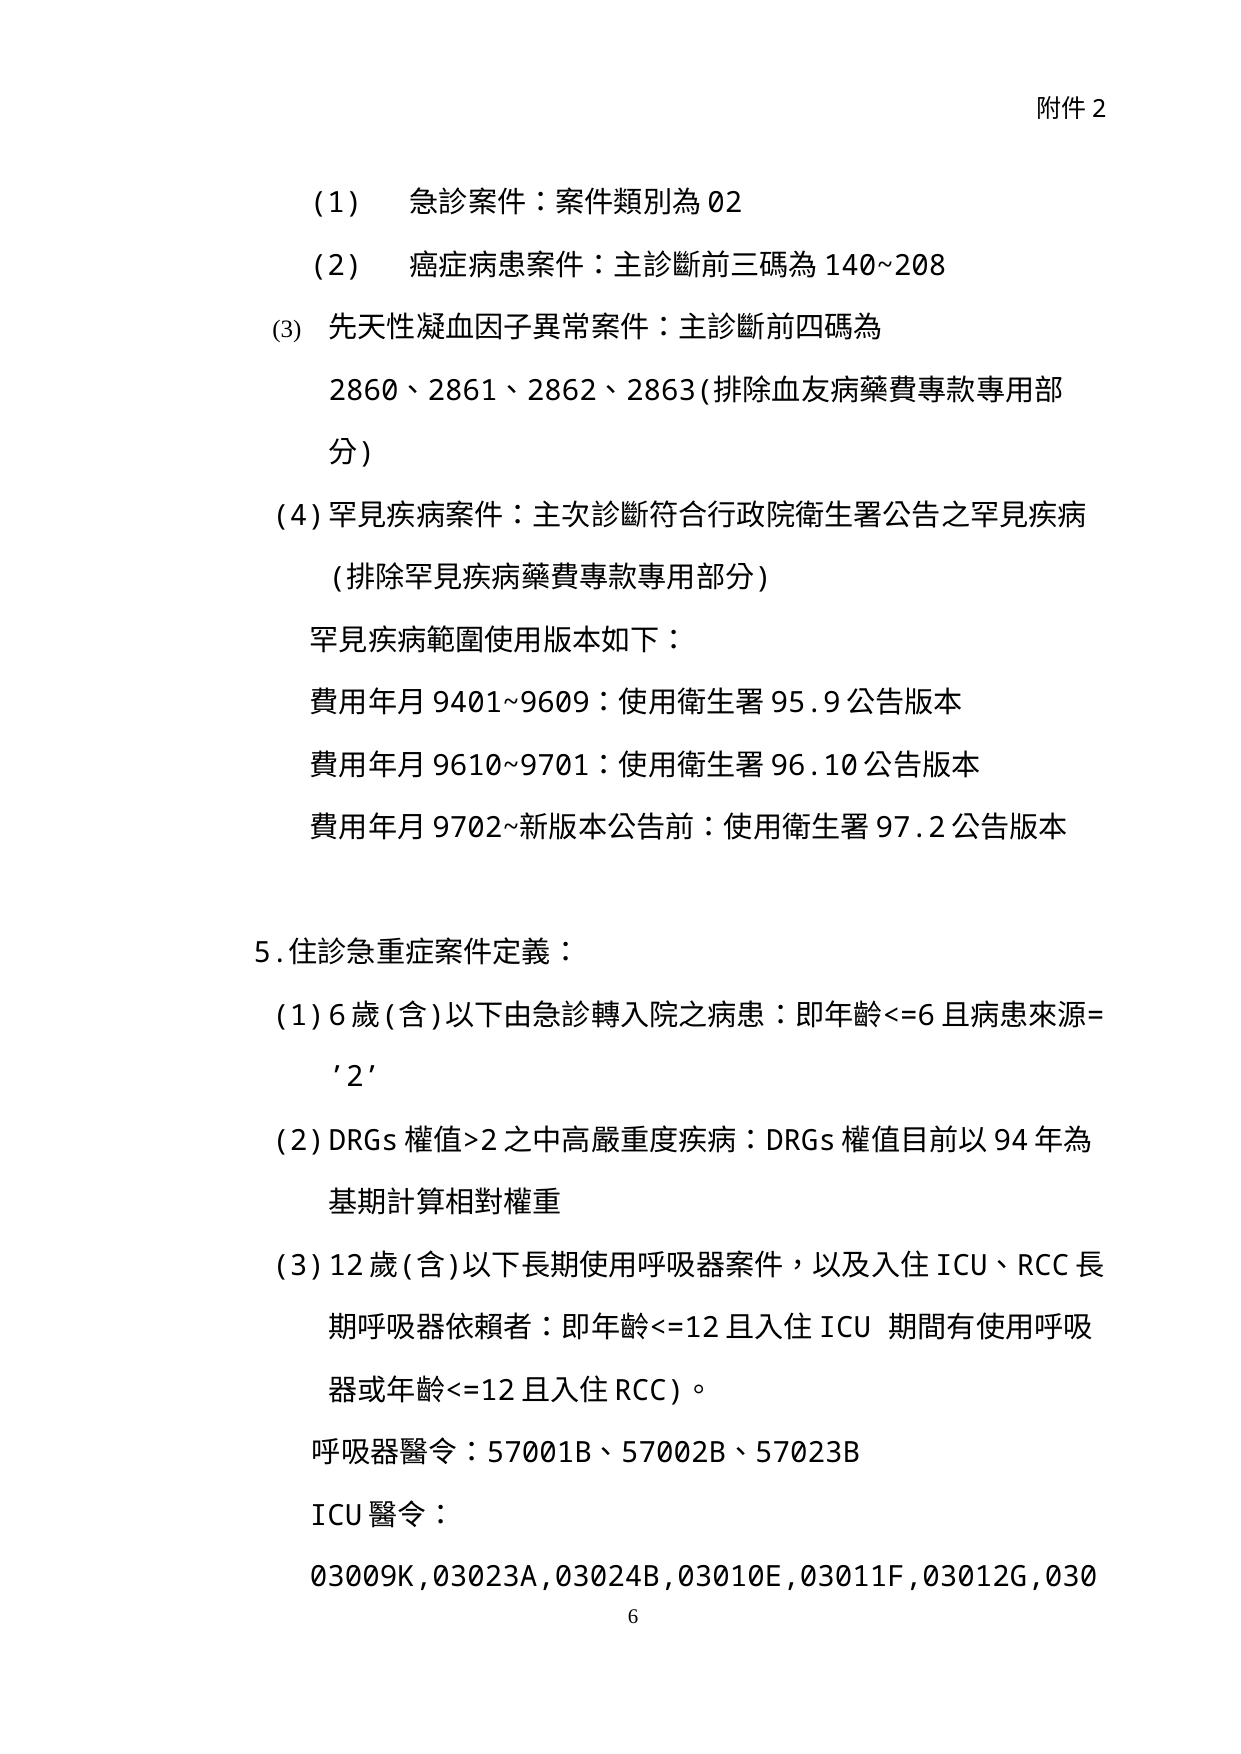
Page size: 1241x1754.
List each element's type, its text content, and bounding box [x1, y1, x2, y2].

text ICU醫令：03009K,03023A,03024B,03010E,03011F,03012G,030 [309, 1471, 1106, 1596]
list 癌症病患案件：主診斷前三碼為140~208 [309, 221, 1106, 283]
list DRGs權值>2之中高嚴重度疾病：DRGs權值目前以94年為基期計算相對權重 [272, 1096, 1106, 1221]
list 罕見疾病案件：主次診斷符合行政院衛生署公告之罕見疾病 (排除罕見疾病藥費專款專用部分) [272, 471, 1106, 596]
text 罕見疾病範圍使用版本如下： [309, 596, 1106, 658]
text 呼吸器醫令：57001B、57002B、57023B [253, 1408, 1106, 1471]
text 費用年月9401~9609：使用衛生署95.9公告版本 [309, 658, 1106, 721]
text 費用年月9610~9701：使用衛生署96.10公告版本 [309, 721, 1106, 783]
text 5.住診急重症案件定義： [253, 908, 1106, 971]
list 先天性凝血因子異常案件：主診斷前四碼為2860、2861、2862、2863(排除血友病藥費專款專用部分) [272, 283, 1106, 471]
text 費用年月9702~新版本公告前：使用衛生署97.2公告版本 [309, 783, 1106, 846]
list 6歲(含)以下由急診轉入院之病患：即年齡<=6且病患來源=’2’ [272, 971, 1106, 1096]
list 急診案件：案件類別為02 [309, 158, 1106, 221]
list 12歲(含)以下長期使用呼吸器案件，以及入住ICU、RCC長期呼吸器依賴者：即年齡<=12且入住ICU 期間有使用呼吸器或年齡<=12且入住RCC)。 [272, 1221, 1106, 1408]
